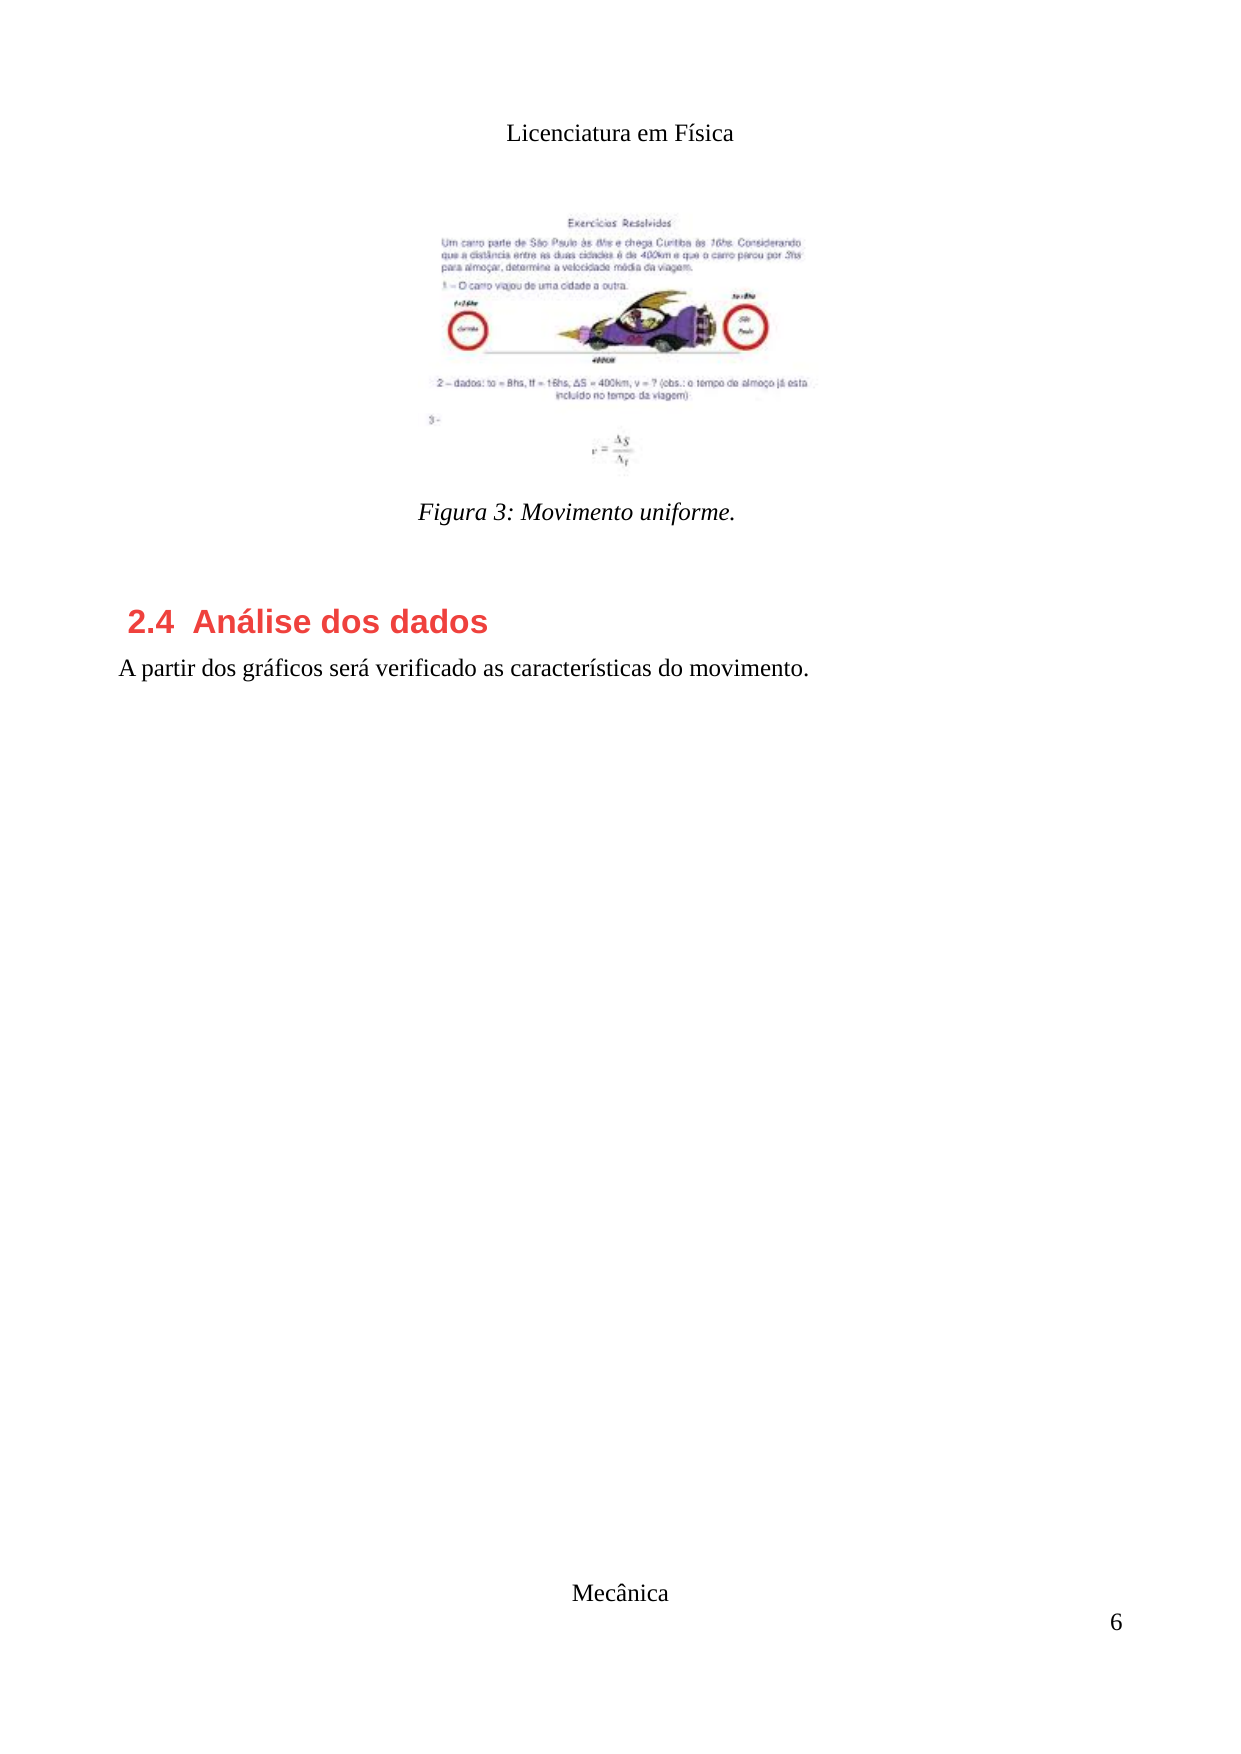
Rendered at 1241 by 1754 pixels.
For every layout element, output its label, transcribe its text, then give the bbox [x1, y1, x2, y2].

subtitle Análise dos dados [118, 602, 1122, 640]
picture [417, 188, 823, 492]
text A partir dos gráficos será verificado as características do movimento. [118, 653, 1122, 682]
text Figura 3: Movimento uniforme. [418, 492, 822, 526]
